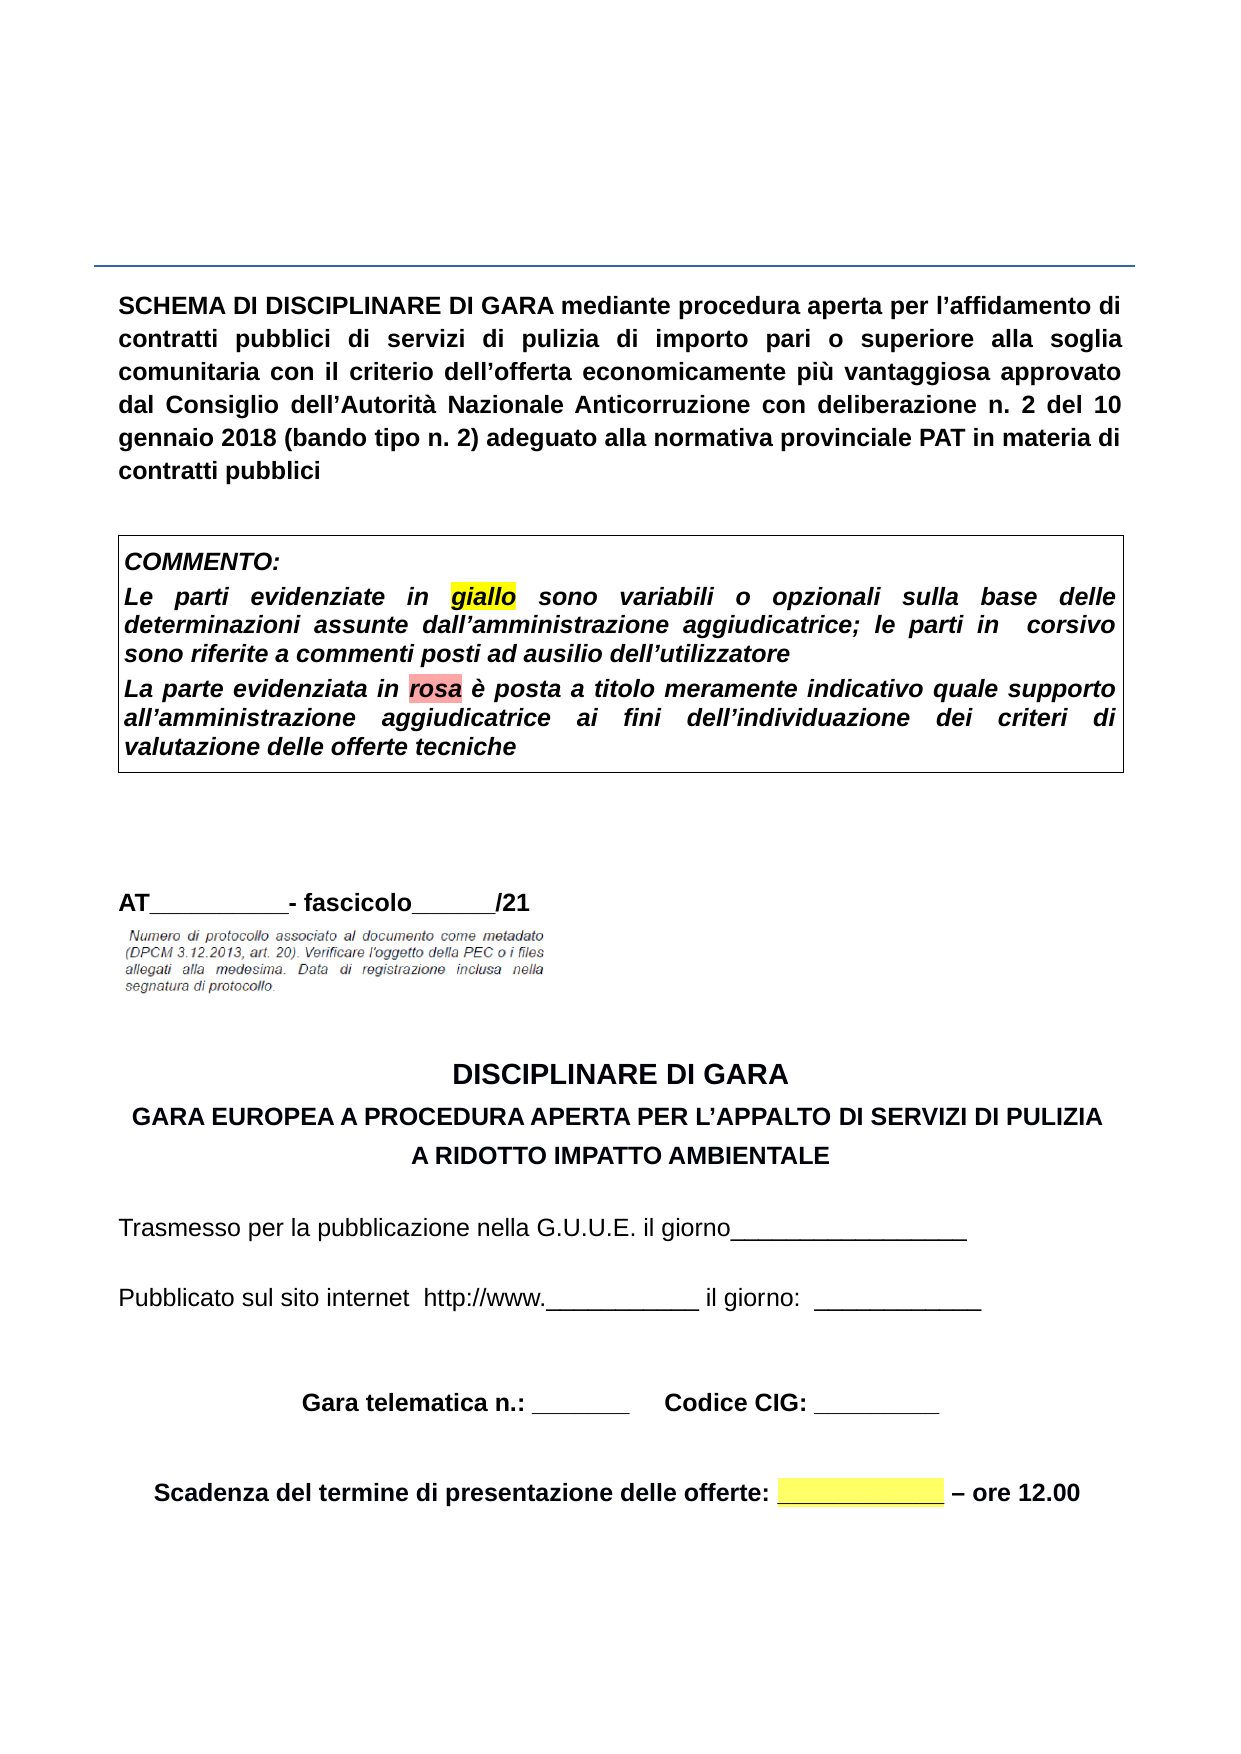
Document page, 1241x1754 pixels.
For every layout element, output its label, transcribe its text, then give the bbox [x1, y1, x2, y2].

text Pubblicato sul sito internet http://www.___________ il giorno: ____________ [118, 1283, 1123, 1312]
subtitle DISCIPLINARE DI GARA [118, 1057, 1123, 1091]
table_header COMMENTO: Le parti evidenziate in giallo sono variabili o opzionali sulla base delle determinazioni assunte dall’amministrazione aggiudicatrice; le parti in corsivo sono riferite a commenti posti ad ausilio dell’utilizzatore La parte evidenziata in rosa è posta a titolo meramente indicativo quale supporto all’amministrazione aggiudicatrice ai fini dell’individuazione dei criteri di valutazione delle offerte tecniche [119, 536, 1123, 772]
text Scadenza del termine di presentazione delle offerte: ____________ – ore 12.00 [118, 1480, 1123, 1507]
text GARA EUROPEA A PROCEDURA APERTA PER L’APPALTO DI SERVIZI DI PULIZIA [118, 1102, 1123, 1131]
text AT__________- fascicolo______/21 [118, 888, 1123, 917]
text Gara telematica n.: _______ Codice CIG: _________ [118, 1388, 1123, 1417]
picture [118, 929, 556, 995]
text SCHEMA DI DISCIPLINARE DI GARA mediante procedura aperta per l’affidamento di contratti pubblici di servizi di pulizia di importo pari o superiore alla soglia comunitaria con il criterio dell’offerta economicamente più vantaggiosa approvato dal Consiglio dell’Autorità Nazionale Anticorruzione con deliberazione n. 2 del 10 gennaio 2018 (bando tipo n. 2) adeguato alla normativa provinciale PAT in materia di contratti pubblici [118, 291, 1123, 485]
text Trasmesso per la pubblicazione nella G.U.U.E. il giorno_________________ [118, 1213, 1123, 1242]
text A RIDOTTO IMPATTO AMBIENTALE [118, 1141, 1123, 1170]
